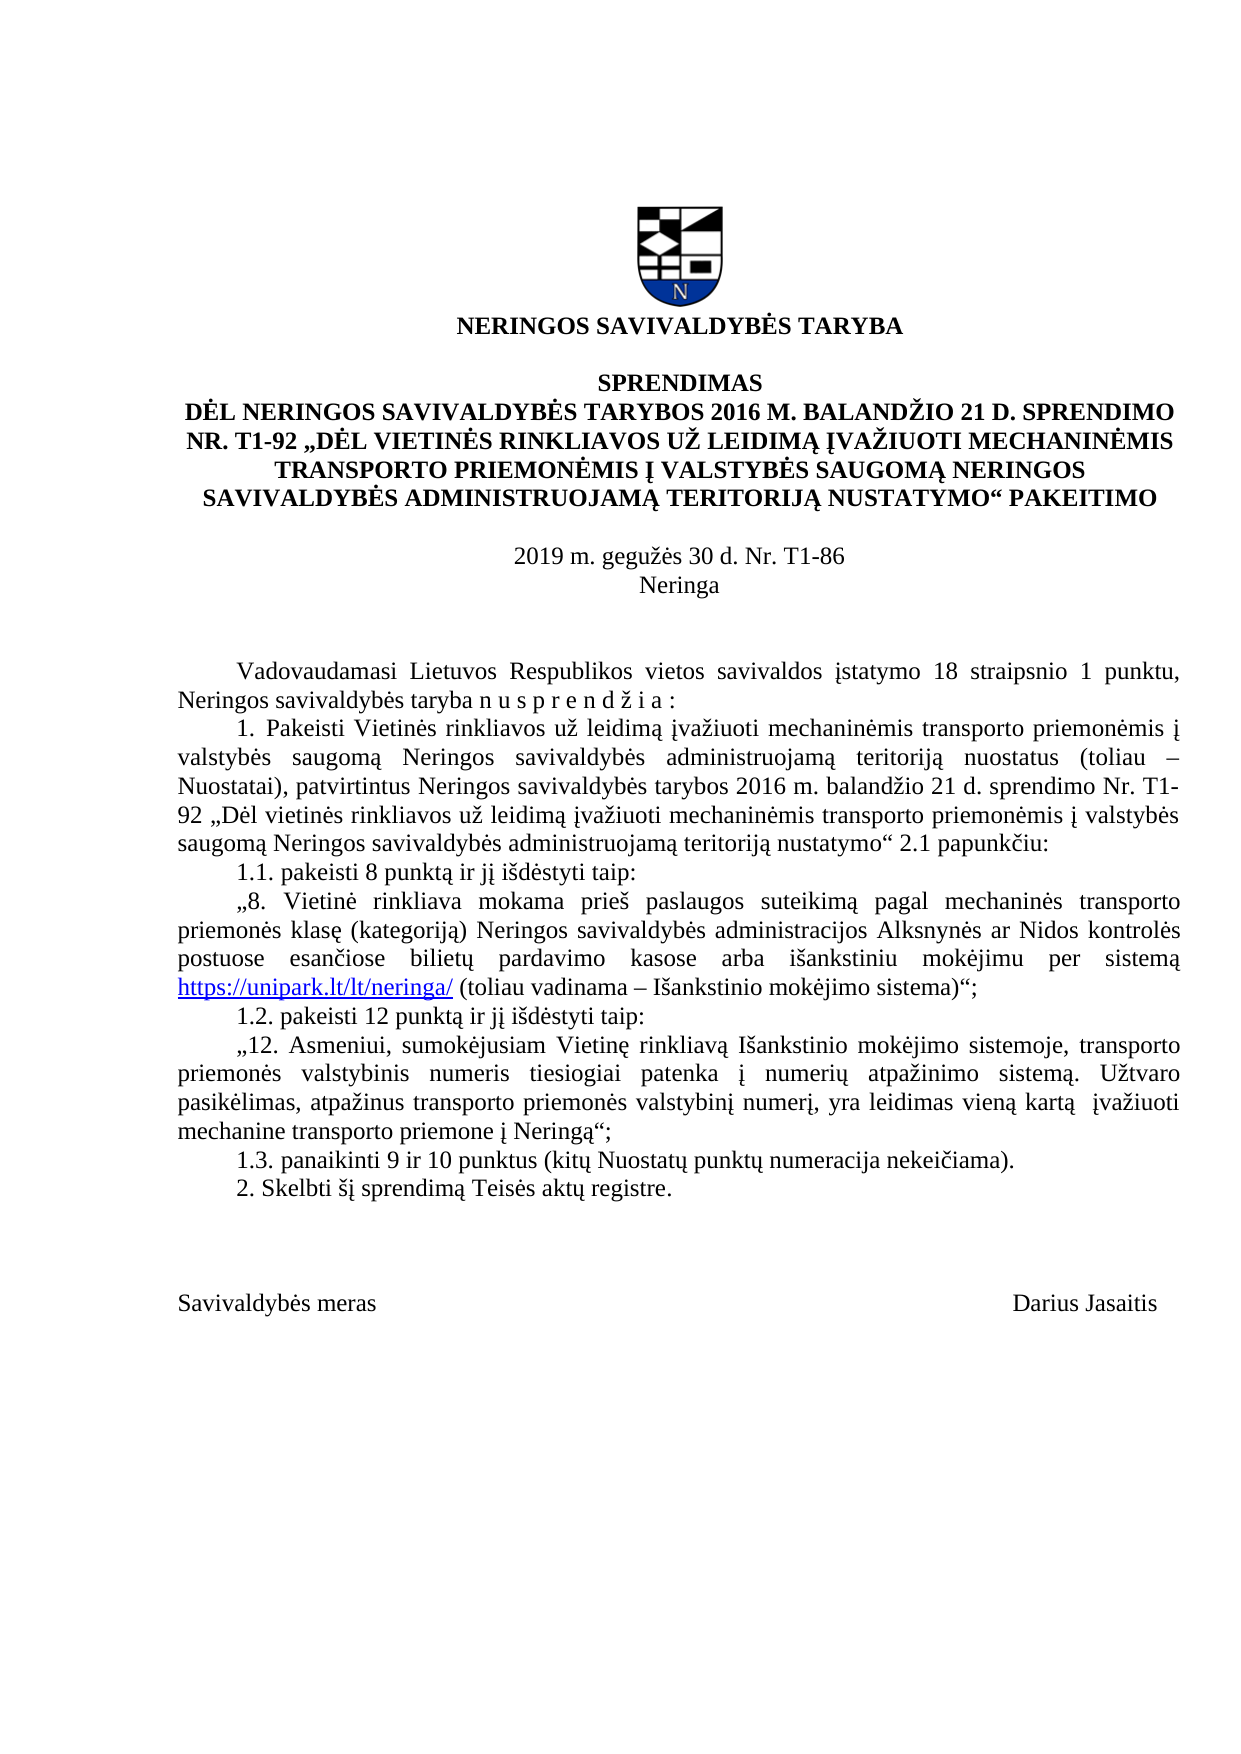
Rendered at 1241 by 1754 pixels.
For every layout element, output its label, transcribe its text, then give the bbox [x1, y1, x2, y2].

text „8. Vietinė rinkliava mokama prieš paslaugos suteikimą pagal mechaninės transporto priemonės klasę (kategoriją) Neringos savivaldybės administracijos Alksnynės ar Nidos kontrolės postuose esančiose bilietų pardavimo kasose arba išankstiniu mokėjimu per sistemą https://unipark.lt/lt/neringa/ (toliau vadinama – Išankstinio mokėjimo sistema)“; [177, 886, 1181, 1001]
text 1.1. pakeisti 8 punktą ir jį išdėstyti taip: [177, 857, 1181, 886]
text Neringa [177, 570, 1181, 598]
text „12. Asmeniui, sumokėjusiam Vietinę rinkliavą Išankstinio mokėjimo sistemoje, transporto priemonės valstybinis numeris tiesiogiai patenka į numerių atpažinimo sistemą. Užtvaro pasikėlimas, atpažinus transporto priemonės valstybinį numerį, yra leidimas vieną kartą įvažiuoti mechanine transporto priemone į Neringą“; [177, 1030, 1181, 1145]
text Savivaldybės meras Darius Jasaitis [177, 1288, 1181, 1317]
text 1.3. panaikinti 9 ir 10 punktus (kitų Nuostatų punktų numeracija nekeičiama). [177, 1145, 1181, 1173]
text DĖL NERINGOS SAVIVALDYBĖS TARYBOS 2016 M. BALANDŽIO 21 D. SPRENDIMO NR. T1-92 „DĖL VIETINĖS RINKLIAVOS UŽ LEIDIMĄ ĮVAŽIUOTI MECHANINĖMIS TRANSPORTO PRIEMONĖMIS Į VALSTYBĖS SAUGOMĄ NERINGOS SAVIVALDYBĖS ADMINISTRUOJAMĄ TERITORIJĄ NUSTATYMO“ PAKEITIMO [177, 397, 1183, 512]
text SPRENDIMAS [177, 368, 1183, 397]
text 1. Pakeisti Vietinės rinkliavos už leidimą įvažiuoti mechaninėmis transporto priemonėmis į valstybės saugomą Neringos savivaldybės administruojamą teritoriją nuostatus (toliau – Nuostatai), patvirtintus Neringos savivaldybės tarybos 2016 m. balandžio 21 d. sprendimo Nr. T1-92 „Dėl vietinės rinkliavos už leidimą įvažiuoti mechaninėmis transporto priemonėmis į valstybės saugomą Neringos savivaldybės administruojamą teritoriją nustatymo“ 2.1 papunkčiu: [177, 713, 1181, 857]
text NERINGOS SAVIVALDYBĖS TARYBA [177, 311, 1183, 340]
text 2019 m. gegužės 30 d. Nr. T1-86 [177, 541, 1181, 570]
text 2. Skelbti šį sprendimą Teisės aktų registre. [177, 1173, 1181, 1202]
text Vadovaudamasi Lietuvos Respublikos vietos savivaldos įstatymo 18 straipsnio 1 punktu, Neringos savivaldybės taryba nusprendžia: [177, 656, 1181, 713]
text 1.2. pakeisti 12 punktą ir jį išdėstyti taip: [236, 1001, 1181, 1030]
